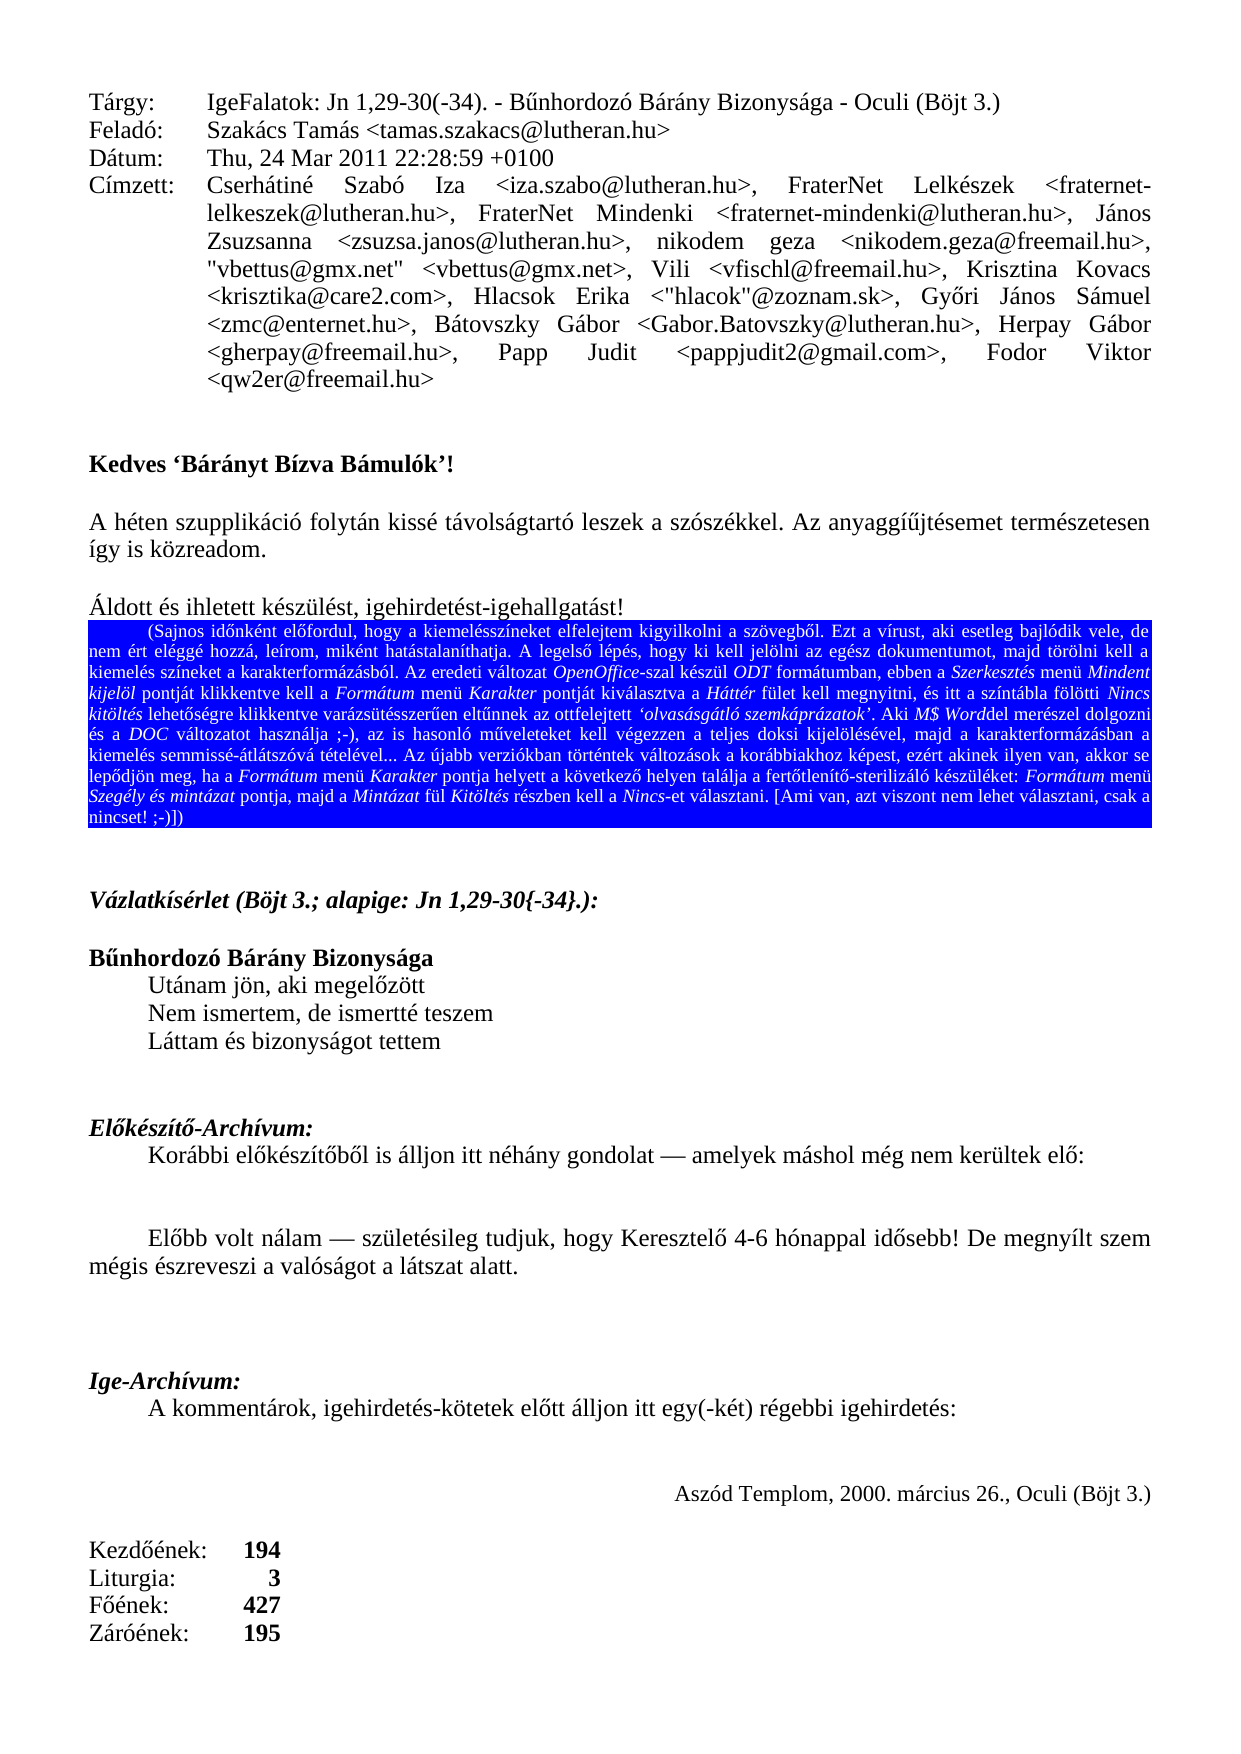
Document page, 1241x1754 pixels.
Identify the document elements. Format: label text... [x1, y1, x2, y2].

text Tárgy: IgeFalatok: Jn 1,29-30(-34). - Bűnhordozó Bárány Bizonysága - Oculi (Böjt 3.) [88, 88, 1152, 116]
text Áldott és ihletett készülést, igehirdetést-igehallgatást! [88, 593, 1152, 620]
text Feladó: Szakács Tamás <tamas.szakacs@lutheran.hu> [88, 116, 1152, 144]
text Záróének: 195 [88, 1619, 1152, 1647]
text Nem ismertem, de ismertté teszem [88, 999, 1152, 1027]
text Bűnhordozó Bárány Bizonysága [88, 944, 1152, 972]
text (Sajnos időnként előfordul, hogy a kiemelésszíneket elfelejtem kigyilkolni a szövegből. Ezt a vírust, aki esetleg bajlódik vele, de nem ért eléggé hozzá, leírom, miként hatástalaníthatja. A legelső lépés, hogy ki kell jelölni az egész dokumentumot, majd törölni kell a kiemelés színeket a karakterformázásból. Az eredeti változat OpenOffice-szal készül ODT formátumban, ebben a Szerkesztés menü Mindent kijelöl pontját klikkentve kell a Formátum menü Karakter pontját kiválasztva a Háttér fület kell megnyitni, és itt a színtábla fölötti Nincs kitöltés lehetőségre klikkentve varázsütésszerűen eltűnnek az ottfelejtett ‘olvasásgátló szemkáprázatok’. Aki M$ Worddel merészel dolgozni és a DOC változatot használja ;‑), az is hasonló műveleteket kell végezzen a teljes doksi kijelölésével, majd a karakterformázásban a kiemelés semmissé-átlátszóvá tételével... Az újabb verziókban történtek változások a korábbiakhoz képest, ezért akinek ilyen van, akkor se lepődjön meg, ha a Formátum menü Karakter pontja helyett a következő helyen találja a fertőtlenítő-sterilizáló készüléket: Formátum menü Szegély és mintázat pontja, majd a Mintázat fül Kitöltés részben kell a Nincs-et választani. [Ami van, azt viszont nem lehet választani, csak a nincset! ;‑)]) [88, 620, 1152, 828]
text Dátum: Thu, 24 Mar 2011 22:28:59 +0100 [88, 144, 1152, 172]
text A kommentárok, igehirdetés-kötetek előtt álljon itt egy(-két) régebbi igehirdetés: [88, 1394, 1152, 1422]
text Főének: 427 [88, 1592, 1152, 1619]
text Előbb volt nálam ― születésileg tudjuk, hogy Keresztelő 4-6 hónappal idősebb! De megnyílt szem mégis észreveszi a valóságot a látszat alatt. [88, 1224, 1152, 1280]
text Előkészítő-Archívum: [88, 1114, 1152, 1141]
text Címzett: Cserhátiné Szabó Iza <iza.szabo@lutheran.hu>, FraterNet Lelkészek <fraternet-lelkeszek@lutheran.hu>, FraterNet Mindenki <fraternet-mindenki@lutheran.hu>, János Zsuzsanna <zsuzsa.janos@lutheran.hu>, nikodem geza <nikodem.geza@freemail.hu>, "vbettus@gmx.net" <vbettus@gmx.net>, Vili <vfischl@freemail.hu>, Krisztina Kovacs <krisztika@care2.com>, Hlacsok Erika <"hlacok"@zoznam.sk>, Győri János Sámuel <zmc@enternet.hu>, Bátovszky Gábor <Gabor.Batovszky@lutheran.hu>, Herpay Gábor <gherpay@freemail.hu>, Papp Judit <pappjudit2@gmail.com>, Fodor Viktor <qw2er@freemail.hu> [88, 172, 1152, 393]
text Utánam jön, aki megelőzött [88, 972, 1152, 999]
text Korábbi előkészítőből is álljon itt néhány gondolat ― amelyek máshol még nem kerültek elő: [88, 1141, 1152, 1169]
text A héten szupplikáció folytán kissé távolságtartó leszek a szószékkel. Az anyaggíűjtésemet természetesen így is közreadom. [88, 508, 1152, 563]
text Ige-Archívum: [88, 1367, 1152, 1394]
text Vázlatkísérlet (Böjt 3.; alapige: Jn 1,29-30{-34}.): [88, 887, 1152, 914]
text Kezdőének: 194 [88, 1536, 1152, 1564]
text Láttam és bizonyságot tettem [88, 1027, 1152, 1055]
text Aszód Templom, 2000. március 26., Oculi (Böjt 3.) [88, 1481, 1152, 1507]
subtitle Kedves ‘Bárányt Bízva Bámulók’! [88, 451, 1152, 478]
text Liturgia: 3 [88, 1564, 1152, 1592]
